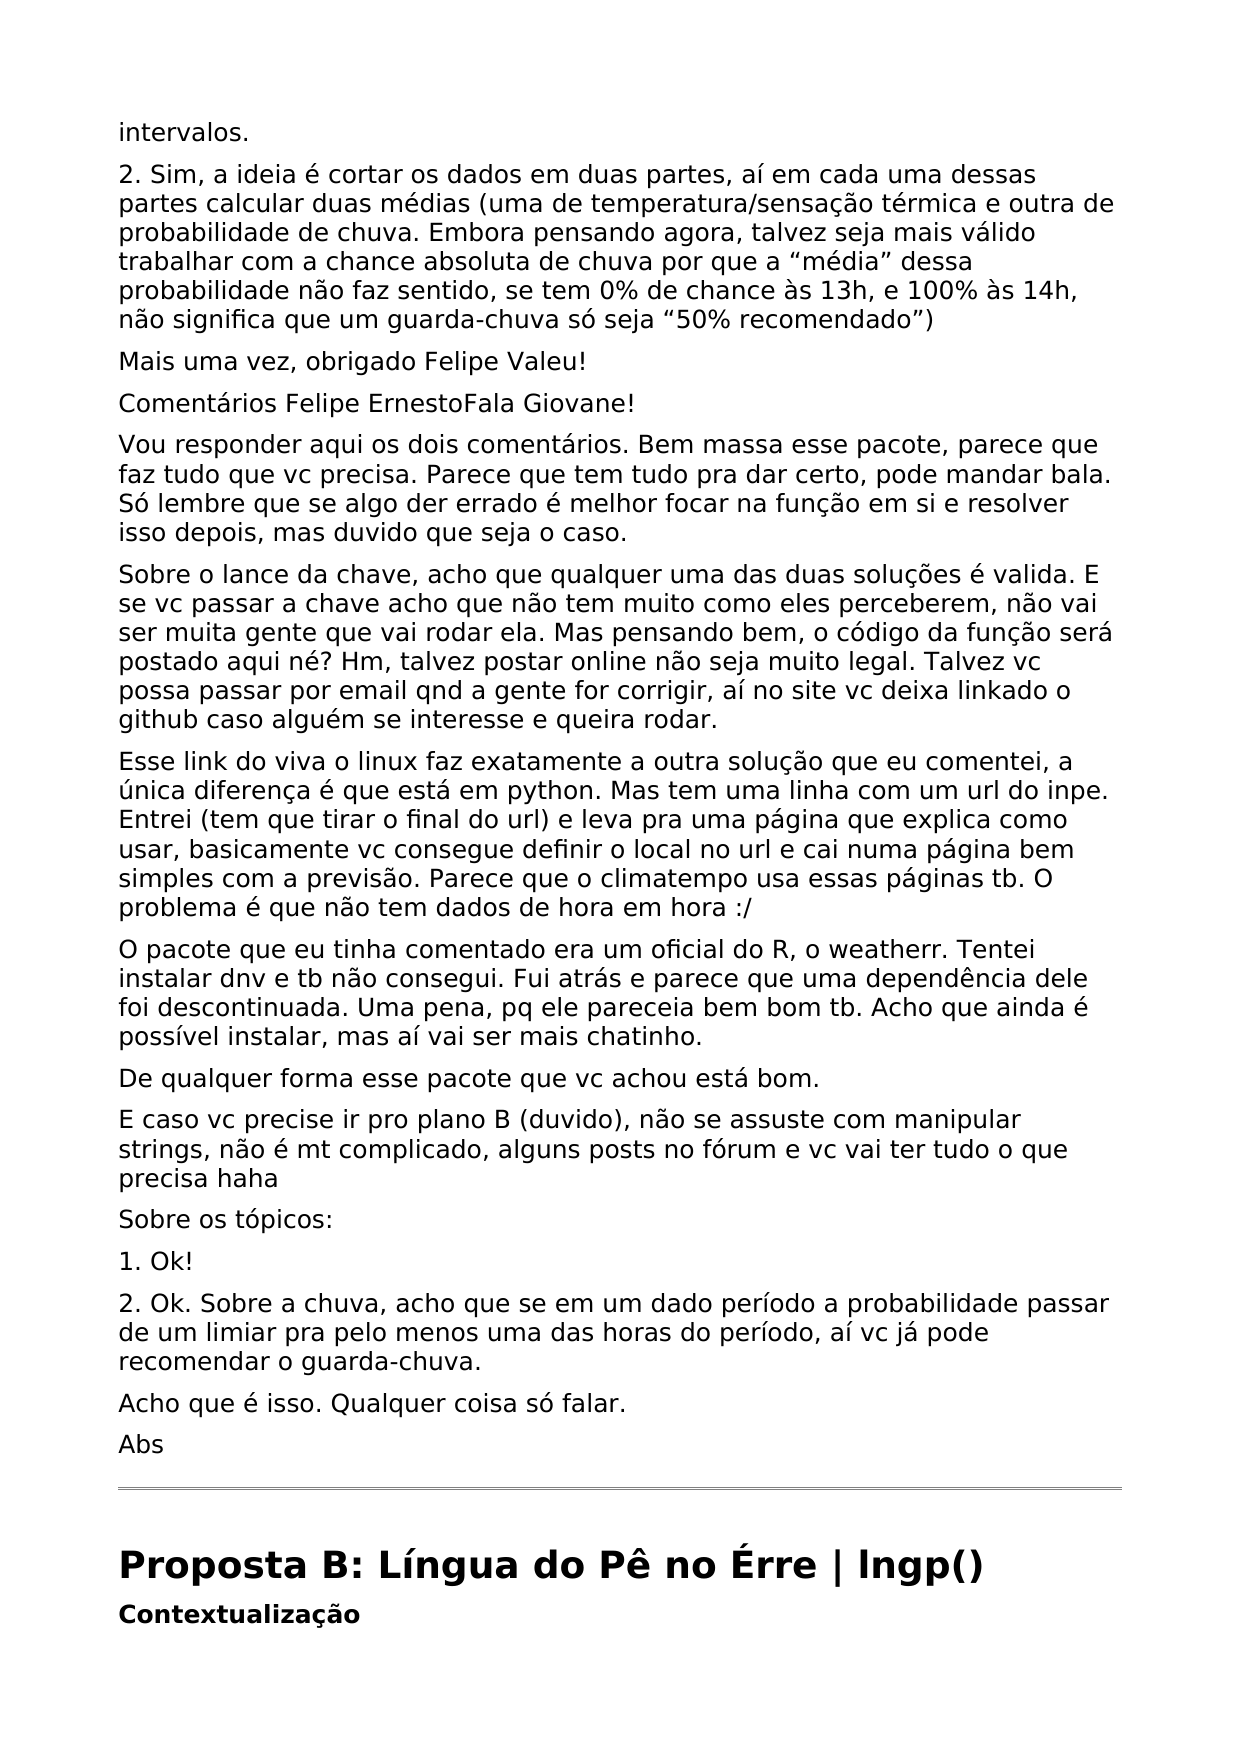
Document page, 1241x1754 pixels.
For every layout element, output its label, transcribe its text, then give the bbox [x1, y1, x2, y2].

text 2. Ok. Sobre a chuva, acho que se em um dado período a probabilidade passar de um limiar pra pelo menos uma das horas do período, aí vc já pode recomendar o guarda-chuva. [118, 1289, 1122, 1376]
text Abs [118, 1431, 1122, 1460]
text Mais uma vez, obrigado Felipe Valeu! [118, 347, 1122, 376]
text 2. Sim, a ideia é cortar os dados em duas partes, aí em cada uma dessas partes calcular duas médias (uma de temperatura/sensação térmica e outra de probabilidade de chuva. Embora pensando agora, talvez seja mais válido trabalhar com a chance absoluta de chuva por que a “média” dessa probabilidade não faz sentido, se tem 0% de chance às 13h, e 100% às 14h, não significa que um guarda-chuva só seja “50% recomendado”) [118, 160, 1122, 335]
text Sobre os tópicos: [118, 1206, 1122, 1235]
text Sobre o lance da chave, acho que qualquer uma das duas soluções é valida. E se vc passar a chave acho que não tem muito como eles perceberem, não vai ser muita gente que vai rodar ela. Mas pensando bem, o código da função será postado aqui né? Hm, talvez postar online não seja muito legal. Talvez vc possa passar por email qnd a gente for corrigir, aí no site vc deixa linkado o github caso alguém se interesse e queira rodar. [118, 560, 1122, 735]
text intervalos. [118, 118, 1122, 147]
text Esse link do viva o linux faz exatamente a outra solução que eu comentei, a única diferença é que está em python. Mas tem uma linha com um url do inpe. Entrei (tem que tirar o final do url) e leva pra uma página que explica como usar, basicamente vc consegue definir o local no url e cai numa página bem simples com a previsão. Parece que o climatempo usa essas páginas tb. O problema é que não tem dados de hora em hora :/ [118, 747, 1122, 922]
text 1. Ok! [118, 1247, 1122, 1276]
subtitle Proposta B: Língua do Pê no Érre | lngp() [118, 1544, 1122, 1587]
text E caso vc precise ir pro plano B (duvido), não se assuste com manipular strings, não é mt complicado, alguns posts no fórum e vc vai ter tudo o que precisa haha [118, 1106, 1122, 1193]
text Contextualização [118, 1600, 1122, 1629]
text Comentários Felipe ErnestoFala Giovane! [118, 389, 1122, 418]
text Vou responder aqui os dois comentários. Bem massa esse pacote, parece que faz tudo que vc precisa. Parece que tem tudo pra dar certo, pode mandar bala. Só lembre que se algo der errado é melhor focar na função em si e resolver isso depois, mas duvido que seja o caso. [118, 431, 1122, 547]
text O pacote que eu tinha comentado era um oficial do R, o weatherr. Tentei instalar dnv e tb não consegui. Fui atrás e parece que uma dependência dele foi descontinuada. Uma pena, pq ele pareceia bem bom tb. Acho que ainda é possível instalar, mas aí vai ser mais chatinho. [118, 935, 1122, 1051]
text De qualquer forma esse pacote que vc achou está bom. [118, 1064, 1122, 1093]
text Acho que é isso. Qualquer coisa só falar. [118, 1389, 1122, 1418]
